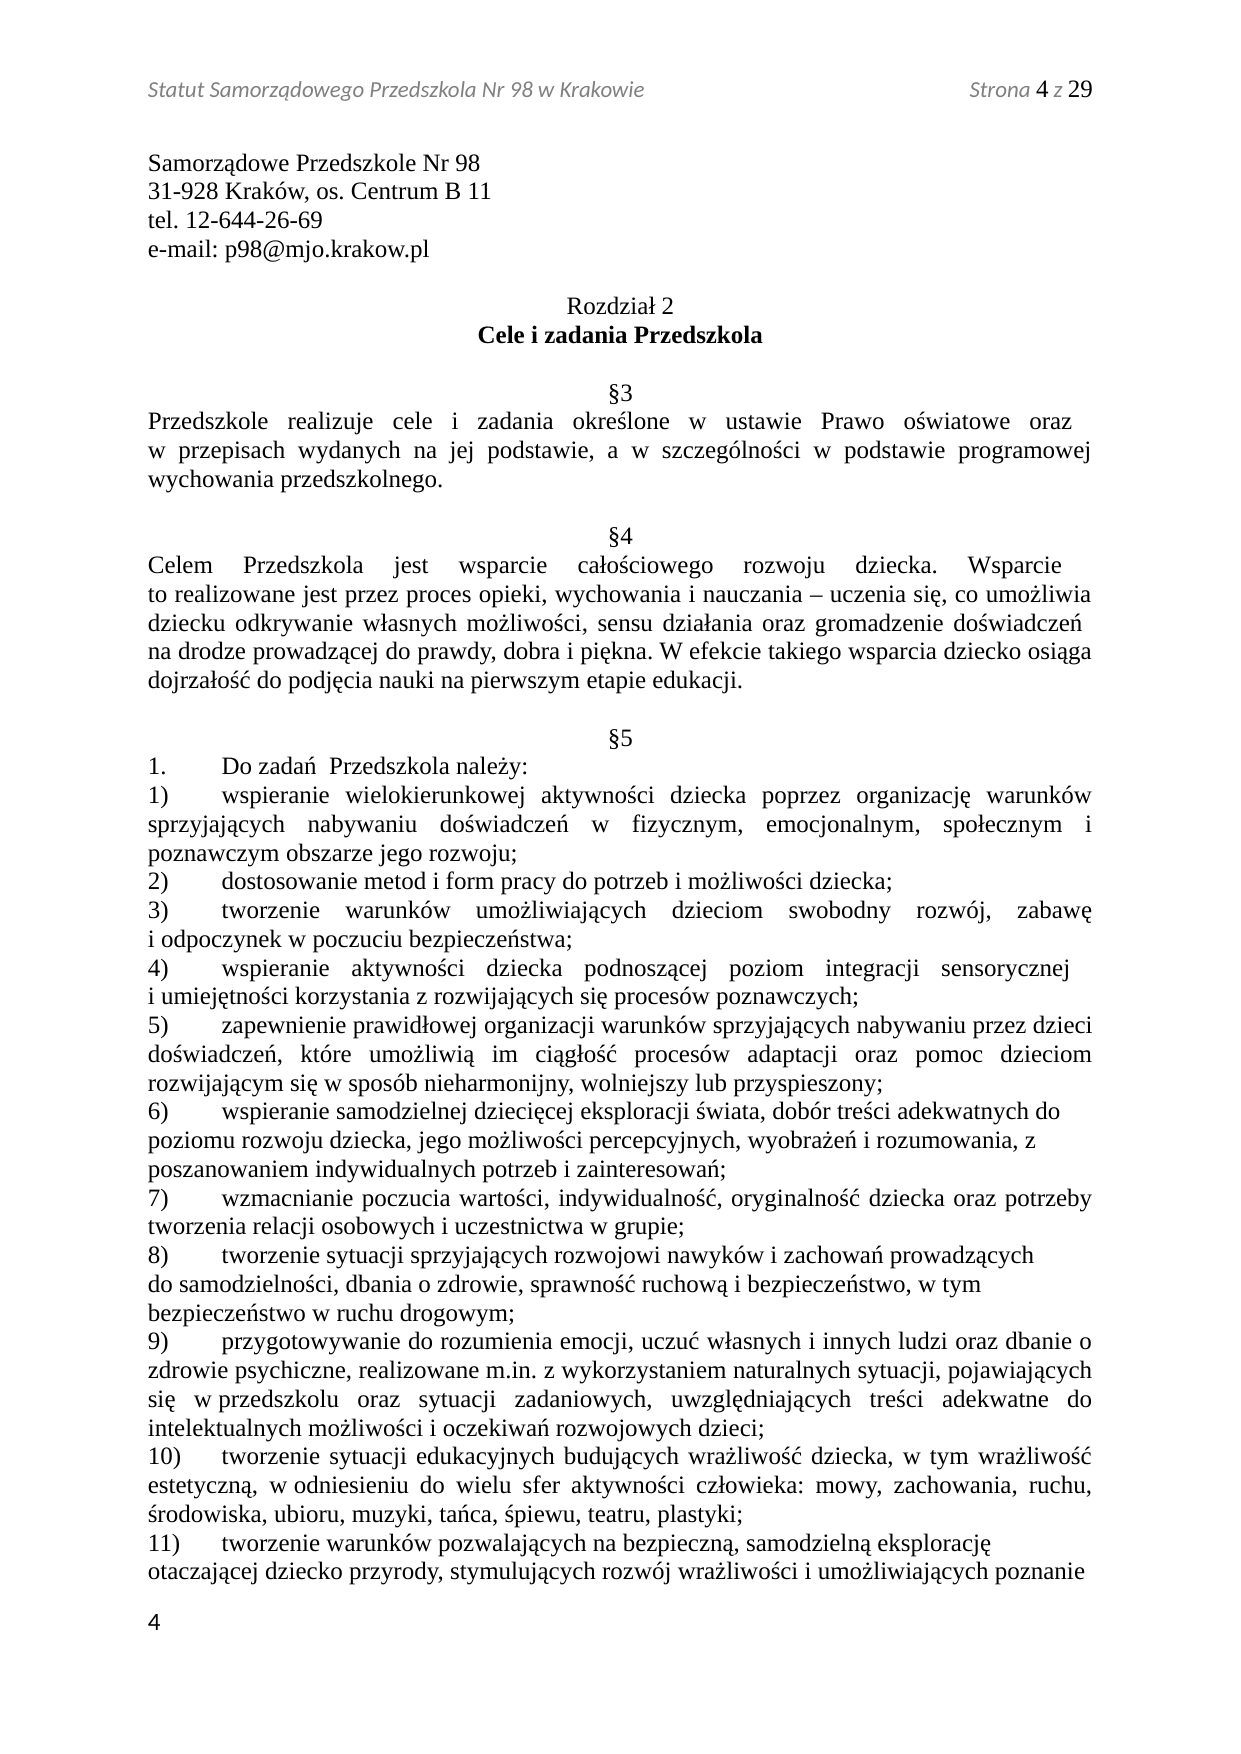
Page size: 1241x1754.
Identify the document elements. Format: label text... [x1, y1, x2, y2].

text §4 [148, 521, 1093, 550]
text Rozdział 2 Cele i zadania Przedszkola [148, 291, 1093, 349]
list wspieranie wielokierunkowej aktywności dziecka poprzez organizację warunków sprzyjających nabywaniu doświadczeń w fizycznym, emocjonalnym, społecznym i poznawczym obszarze jego rozwoju; [148, 780, 1093, 866]
text Przedszkole realizuje cele i zadania określone w ustawie Prawo oświatowe oraz w przepisach wydanych na jej podstawie, a w szczególności w podstawie programowej wychowania przedszkolnego. [148, 406, 1093, 493]
list tworzenie warunków pozwalających na bezpieczną, samodzielną eksplorację otaczającej dziecko przyrody, stymulujących rozwój wrażliwości i umożliwiających poznanie [148, 1528, 1093, 1585]
text §5 [148, 723, 1093, 751]
list tworzenie sytuacji edukacyjnych budujących wrażliwość dziecka, w tym wrażliwość estetyczną, w odniesieniu do wielu sfer aktywności człowieka: mowy, zachowania, ruchu, środowiska, ubioru, muzyki, tańca, śpiewu, teatru, plastyki; [148, 1441, 1093, 1528]
list tworzenie warunków umożliwiających dzieciom swobodny rozwój, zabawę i odpoczynek w poczuciu bezpieczeństwa; [148, 895, 1093, 953]
list Do zadań Przedszkola należy: [148, 751, 1093, 780]
list dostosowanie metod i form pracy do potrzeb i możliwości dziecka; [148, 866, 1093, 895]
text §3 [148, 378, 1093, 406]
list wspieranie samodzielnej dziecięcej eksploracji świata, dobór treści adekwatnych do poziomu rozwoju dziecka, jego możliwości percepcyjnych, wyobrażeń i rozumowania, z poszanowaniem indywidualnych potrzeb i zainteresowań; [148, 1096, 1093, 1183]
list wspieranie aktywności dziecka podnoszącej poziom integracji sensorycznej i umiejętności korzystania z rozwijających się procesów poznawczych; [148, 953, 1093, 1010]
list przygotowywanie do rozumienia emocji, uczuć własnych i innych ludzi oraz dbanie o zdrowie psychiczne, realizowane m.in. z wykorzystaniem naturalnych sytuacji, pojawiających się w przedszkolu oraz sytuacji zadaniowych, uwzględniających treści adekwatne do intelektualnych możliwości i oczekiwań rozwojowych dzieci; [148, 1326, 1093, 1441]
list zapewnienie prawidłowej organizacji warunków sprzyjających nabywaniu przez dzieci doświadczeń, które umożliwią im ciągłość procesów adaptacji oraz pomoc dzieciom rozwijającym się w sposób nieharmonijny, wolniejszy lub przyspieszony; [148, 1010, 1093, 1096]
text Samorządowe Przedszkole Nr 98 31-928 Kraków, os. Centrum B 11 tel. 12-644-26-69 e-mail: p98@mjo.krakow.pl [148, 148, 1093, 263]
list tworzenie sytuacji sprzyjających rozwojowi nawyków i zachowań prowadzących do samodzielności, dbania o zdrowie, sprawność ruchową i bezpieczeństwo, w tym bezpieczeństwo w ruchu drogowym; [148, 1240, 1093, 1326]
text Celem Przedszkola jest wsparcie całościowego rozwoju dziecka. Wsparcie to realizowane jest przez proces opieki, wychowania i nauczania – uczenia się, co umożliwia dziecku odkrywanie własnych możliwości, sensu działania oraz gromadzenie doświadczeń na drodze prowadzącej do prawdy, dobra i piękna. W efekcie takiego wsparcia dziecko osiąga dojrzałość do podjęcia nauki na pierwszym etapie edukacji. [148, 550, 1093, 694]
list wzmacnianie poczucia wartości, indywidualność, oryginalność dziecka oraz potrzeby tworzenia relacji osobowych i uczestnictwa w grupie; [148, 1183, 1093, 1240]
